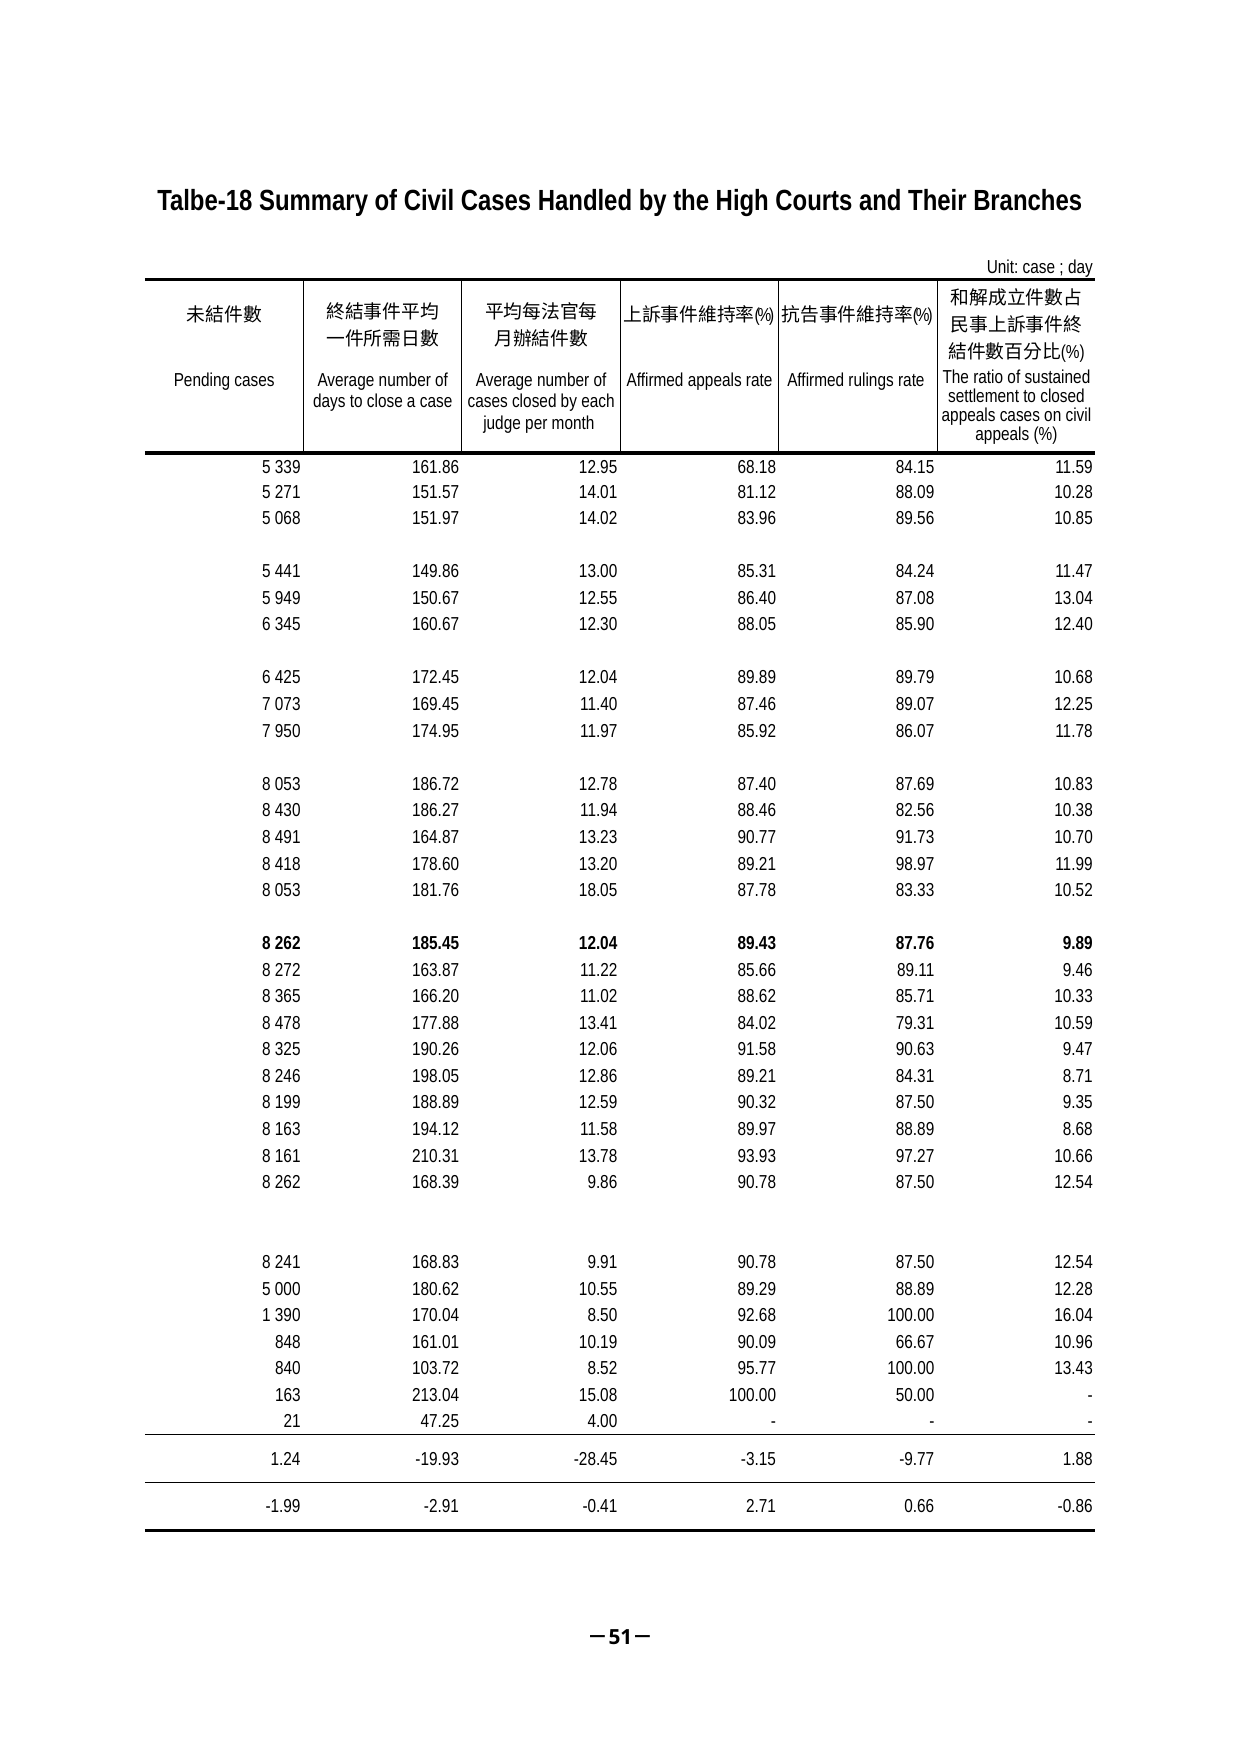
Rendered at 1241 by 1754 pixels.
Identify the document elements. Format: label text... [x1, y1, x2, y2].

table_cell -3.15 [620, 1435, 778, 1482]
table_cell 9.47 [937, 1036, 1095, 1062]
table_cell 100.00 [779, 1301, 937, 1328]
table_cell [303, 531, 462, 558]
table_cell 88.09 [779, 478, 937, 504]
table_cell 10.52 [937, 876, 1095, 903]
table_cell 66.67 [779, 1328, 937, 1354]
table_cell 169.45 [303, 691, 462, 717]
table_cell 9.35 [937, 1089, 1095, 1116]
table_cell 190.26 [303, 1036, 462, 1062]
table_cell 8.68 [937, 1116, 1095, 1142]
table_cell [779, 1222, 937, 1248]
table_cell 10.33 [937, 983, 1095, 1009]
table_cell [620, 1195, 778, 1222]
table_cell [937, 1222, 1095, 1248]
table_cell 11.99 [937, 850, 1095, 876]
table_cell 88.89 [779, 1116, 937, 1142]
table_cell -2.91 [303, 1483, 462, 1529]
table_cell 7 950 [145, 717, 303, 744]
table_cell [145, 638, 303, 664]
table_cell [462, 1222, 620, 1248]
table_cell 103.72 [303, 1355, 462, 1381]
table_cell 10.83 [937, 770, 1095, 797]
table_cell 13.78 [462, 1142, 620, 1169]
table_cell 11.58 [462, 1116, 620, 1142]
table_cell -1.99 [145, 1483, 303, 1529]
table_cell 6 345 [145, 611, 303, 637]
table_cell -19.93 [303, 1435, 462, 1482]
table_cell 87.50 [779, 1248, 937, 1275]
table_cell - [620, 1408, 778, 1434]
table_cell [145, 1195, 303, 1222]
table_cell [620, 744, 778, 770]
table_cell 12.78 [462, 770, 620, 797]
table_cell [462, 903, 620, 929]
table_cell 5 271 [145, 478, 303, 504]
table_cell -28.45 [462, 1435, 620, 1482]
table_cell [937, 531, 1095, 558]
table_cell 87.08 [779, 584, 937, 611]
table_cell 100.00 [620, 1381, 778, 1408]
table_cell 93.93 [620, 1142, 778, 1169]
table_cell [145, 903, 303, 929]
table_cell 8 365 [145, 983, 303, 1009]
table_cell 170.04 [303, 1301, 462, 1328]
table_cell 13.00 [462, 558, 620, 584]
table_cell 11.97 [462, 717, 620, 744]
table_header 未結件數 [145, 281, 303, 366]
table_cell 88.46 [620, 797, 778, 823]
table_cell 8.50 [462, 1301, 620, 1328]
table_cell 185.45 [303, 930, 462, 956]
table_cell Pending cases [145, 369, 303, 451]
table_cell 11.94 [462, 797, 620, 823]
table_cell 21 [145, 1408, 303, 1434]
table_cell 163.87 [303, 956, 462, 983]
table_cell 91.58 [620, 1036, 778, 1062]
table_cell 151.97 [303, 505, 462, 531]
table_cell 97.27 [779, 1142, 937, 1169]
table_header 平均每法官每 月辦結件數 [462, 281, 620, 366]
table_cell 5 949 [145, 584, 303, 611]
table_header 和解成立件數占 民事上訴事件終 結件數百分比(%) [938, 281, 1095, 366]
table_cell [937, 744, 1095, 770]
table_cell 166.20 [303, 983, 462, 1009]
table_cell 11.02 [462, 983, 620, 1009]
table_cell 194.12 [303, 1116, 462, 1142]
table_cell 13.04 [937, 584, 1095, 611]
table_cell 2.71 [620, 1483, 778, 1529]
table_cell 14.01 [462, 478, 620, 504]
table_cell [620, 638, 778, 664]
table_cell 0.66 [779, 1483, 937, 1529]
table_cell [303, 1222, 462, 1248]
table_cell 10.55 [462, 1275, 620, 1301]
table_cell 84.24 [779, 558, 937, 584]
table_cell 177.88 [303, 1009, 462, 1036]
table_cell 89.79 [779, 664, 937, 691]
table_cell [145, 1222, 303, 1248]
table_cell 90.78 [620, 1248, 778, 1275]
table_cell 186.27 [303, 797, 462, 823]
table_cell 13.20 [462, 850, 620, 876]
table_cell 89.21 [620, 1063, 778, 1089]
table_cell 84.02 [620, 1009, 778, 1036]
table_cell 5 441 [145, 558, 303, 584]
table_cell 8 161 [145, 1142, 303, 1169]
table_cell 89.07 [779, 691, 937, 717]
table_cell 8 053 [145, 770, 303, 797]
table_cell 12.40 [937, 611, 1095, 637]
table_cell 168.83 [303, 1248, 462, 1275]
table_cell 90.63 [779, 1036, 937, 1062]
table_header 上訴事件維持率(%) [621, 281, 778, 366]
table_cell 6 425 [145, 664, 303, 691]
table_cell 840 [145, 1355, 303, 1381]
table_cell 8 418 [145, 850, 303, 876]
table_cell 8 272 [145, 956, 303, 983]
table_cell 89.97 [620, 1116, 778, 1142]
table_cell [303, 638, 462, 664]
table_cell 88.05 [620, 611, 778, 637]
table_cell [303, 744, 462, 770]
table_cell -9.77 [779, 1435, 937, 1482]
table_cell 8.71 [937, 1063, 1095, 1089]
table_cell 12.95 [462, 455, 620, 478]
table_cell 9.86 [462, 1169, 620, 1195]
table_cell 11.40 [462, 691, 620, 717]
table_cell 8 325 [145, 1036, 303, 1062]
table_cell - [779, 1408, 937, 1434]
table_cell The ratio of sustained settlement to closed appeals cases on civil appeals (%) [938, 369, 1095, 451]
table_cell 83.96 [620, 505, 778, 531]
table_cell 13.23 [462, 823, 620, 850]
table_cell [462, 744, 620, 770]
table_cell 89.21 [620, 850, 778, 876]
table_cell 87.50 [779, 1089, 937, 1116]
table_cell 87.46 [620, 691, 778, 717]
table_cell 68.18 [620, 455, 778, 478]
table_header 抗告事件維持率(%) [779, 281, 937, 366]
table_cell 7 073 [145, 691, 303, 717]
table_cell [937, 1195, 1095, 1222]
table_cell 83.33 [779, 876, 937, 903]
table_cell 86.07 [779, 717, 937, 744]
table_cell 11.47 [937, 558, 1095, 584]
table_cell 87.40 [620, 770, 778, 797]
table_cell 13.41 [462, 1009, 620, 1036]
table_cell [303, 903, 462, 929]
table_cell 12.06 [462, 1036, 620, 1062]
table_cell 11.22 [462, 956, 620, 983]
table_cell 10.70 [937, 823, 1095, 850]
table_cell 163 [145, 1381, 303, 1408]
table_cell 168.39 [303, 1169, 462, 1195]
table_cell 12.30 [462, 611, 620, 637]
table_cell 8 199 [145, 1089, 303, 1116]
table_cell 18.05 [462, 876, 620, 903]
table_cell 90.78 [620, 1169, 778, 1195]
table_cell 85.31 [620, 558, 778, 584]
table_cell [779, 531, 937, 558]
table_cell 10.28 [937, 478, 1095, 504]
text Talbe-18 Summary of Civil Cases Handled by the High Courts and Their Branches [148, 183, 1092, 217]
table_cell 8 430 [145, 797, 303, 823]
table_cell - [937, 1381, 1095, 1408]
table_cell 90.32 [620, 1089, 778, 1116]
table_cell 178.60 [303, 850, 462, 876]
table_cell 85.90 [779, 611, 937, 637]
table_cell [145, 531, 303, 558]
table_cell [779, 638, 937, 664]
table_cell 9.46 [937, 956, 1095, 983]
text Unit: case ; day [148, 256, 1092, 278]
table_cell 210.31 [303, 1142, 462, 1169]
table_cell 12.59 [462, 1089, 620, 1116]
table_cell 10.85 [937, 505, 1095, 531]
table_cell 180.62 [303, 1275, 462, 1301]
table_cell 89.43 [620, 930, 778, 956]
table_cell 12.54 [937, 1169, 1095, 1195]
table_cell 86.40 [620, 584, 778, 611]
table_cell 1.24 [145, 1435, 303, 1482]
table_cell [620, 1222, 778, 1248]
table_cell 12.04 [462, 930, 620, 956]
table_cell 13.43 [937, 1355, 1095, 1381]
table_cell [462, 638, 620, 664]
table_cell 186.72 [303, 770, 462, 797]
table_header 終結事件平均 一件所需日數 [304, 281, 461, 366]
table_cell 150.67 [303, 584, 462, 611]
table_cell 87.78 [620, 876, 778, 903]
table_cell [145, 744, 303, 770]
table_cell 12.25 [937, 691, 1095, 717]
table_cell 9.89 [937, 930, 1095, 956]
table_cell [779, 1195, 937, 1222]
table_cell 88.89 [779, 1275, 937, 1301]
table_cell Average number of cases closed by each judge per month [462, 369, 620, 451]
table_cell 11.59 [937, 455, 1095, 478]
table_cell 85.66 [620, 956, 778, 983]
table_cell 10.38 [937, 797, 1095, 823]
table_cell -0.86 [937, 1483, 1095, 1529]
table_cell 5 000 [145, 1275, 303, 1301]
table_cell 15.08 [462, 1381, 620, 1408]
table_cell 161.01 [303, 1328, 462, 1354]
table_cell 181.76 [303, 876, 462, 903]
table_cell 8 262 [145, 930, 303, 956]
table_cell 848 [145, 1328, 303, 1354]
table_cell 8 478 [145, 1009, 303, 1036]
table_cell 8 491 [145, 823, 303, 850]
table_cell 8 053 [145, 876, 303, 903]
table_cell 100.00 [779, 1355, 937, 1381]
table_cell [620, 903, 778, 929]
table_cell 98.97 [779, 850, 937, 876]
table_cell [462, 1195, 620, 1222]
table_cell 89.56 [779, 505, 937, 531]
table_cell 4.00 [462, 1408, 620, 1434]
table_cell [779, 903, 937, 929]
table_cell 89.89 [620, 664, 778, 691]
table_cell [620, 531, 778, 558]
table_cell 85.92 [620, 717, 778, 744]
table_cell 8.52 [462, 1355, 620, 1381]
table_cell 84.31 [779, 1063, 937, 1089]
table_cell 8 241 [145, 1248, 303, 1275]
table_cell Average number of days to close a case [304, 369, 461, 451]
table_cell 12.28 [937, 1275, 1095, 1301]
table_cell 87.69 [779, 770, 937, 797]
table_cell [779, 744, 937, 770]
table_cell 213.04 [303, 1381, 462, 1408]
table_cell 10.66 [937, 1142, 1095, 1169]
table_cell [303, 1195, 462, 1222]
table_cell 164.87 [303, 823, 462, 850]
table_cell [937, 638, 1095, 664]
table_cell 198.05 [303, 1063, 462, 1089]
table_cell 87.50 [779, 1169, 937, 1195]
table_cell Affirmed rulings rate [779, 369, 937, 451]
table_cell Affirmed appeals rate [621, 369, 778, 451]
table_cell 8 163 [145, 1116, 303, 1142]
table_cell 5 339 [145, 455, 303, 478]
table_cell 91.73 [779, 823, 937, 850]
table_cell 12.55 [462, 584, 620, 611]
table_cell 89.11 [779, 956, 937, 983]
table_cell 10.19 [462, 1328, 620, 1354]
table_cell 88.62 [620, 983, 778, 1009]
table_cell 1 390 [145, 1301, 303, 1328]
table_cell 1.88 [937, 1435, 1095, 1482]
table_cell 16.04 [937, 1301, 1095, 1328]
table_cell 151.57 [303, 478, 462, 504]
table_cell 174.95 [303, 717, 462, 744]
table_cell 89.29 [620, 1275, 778, 1301]
table_cell 149.86 [303, 558, 462, 584]
table_cell 90.77 [620, 823, 778, 850]
table_cell 11.78 [937, 717, 1095, 744]
table_cell [462, 531, 620, 558]
table_cell 79.31 [779, 1009, 937, 1036]
table_cell - [937, 1408, 1095, 1434]
table_cell 12.54 [937, 1248, 1095, 1275]
table_cell 81.12 [620, 478, 778, 504]
table_cell 82.56 [779, 797, 937, 823]
table_cell 8 262 [145, 1169, 303, 1195]
table_cell 12.04 [462, 664, 620, 691]
table_cell 87.76 [779, 930, 937, 956]
table_cell 85.71 [779, 983, 937, 1009]
table_cell -0.41 [462, 1483, 620, 1529]
table_cell 10.59 [937, 1009, 1095, 1036]
table_cell 50.00 [779, 1381, 937, 1408]
table_cell 84.15 [779, 455, 937, 478]
table_cell 8 246 [145, 1063, 303, 1089]
table_cell 14.02 [462, 505, 620, 531]
table_cell 12.86 [462, 1063, 620, 1089]
table_cell 10.68 [937, 664, 1095, 691]
table_cell 5 068 [145, 505, 303, 531]
table_cell 160.67 [303, 611, 462, 637]
table_cell 161.86 [303, 455, 462, 478]
table_cell 47.25 [303, 1408, 462, 1434]
table_cell [937, 903, 1095, 929]
table_cell 95.77 [620, 1355, 778, 1381]
table_cell 172.45 [303, 664, 462, 691]
table_cell 92.68 [620, 1301, 778, 1328]
table_cell 90.09 [620, 1328, 778, 1354]
table_cell 188.89 [303, 1089, 462, 1116]
table_cell 10.96 [937, 1328, 1095, 1354]
table_cell 9.91 [462, 1248, 620, 1275]
